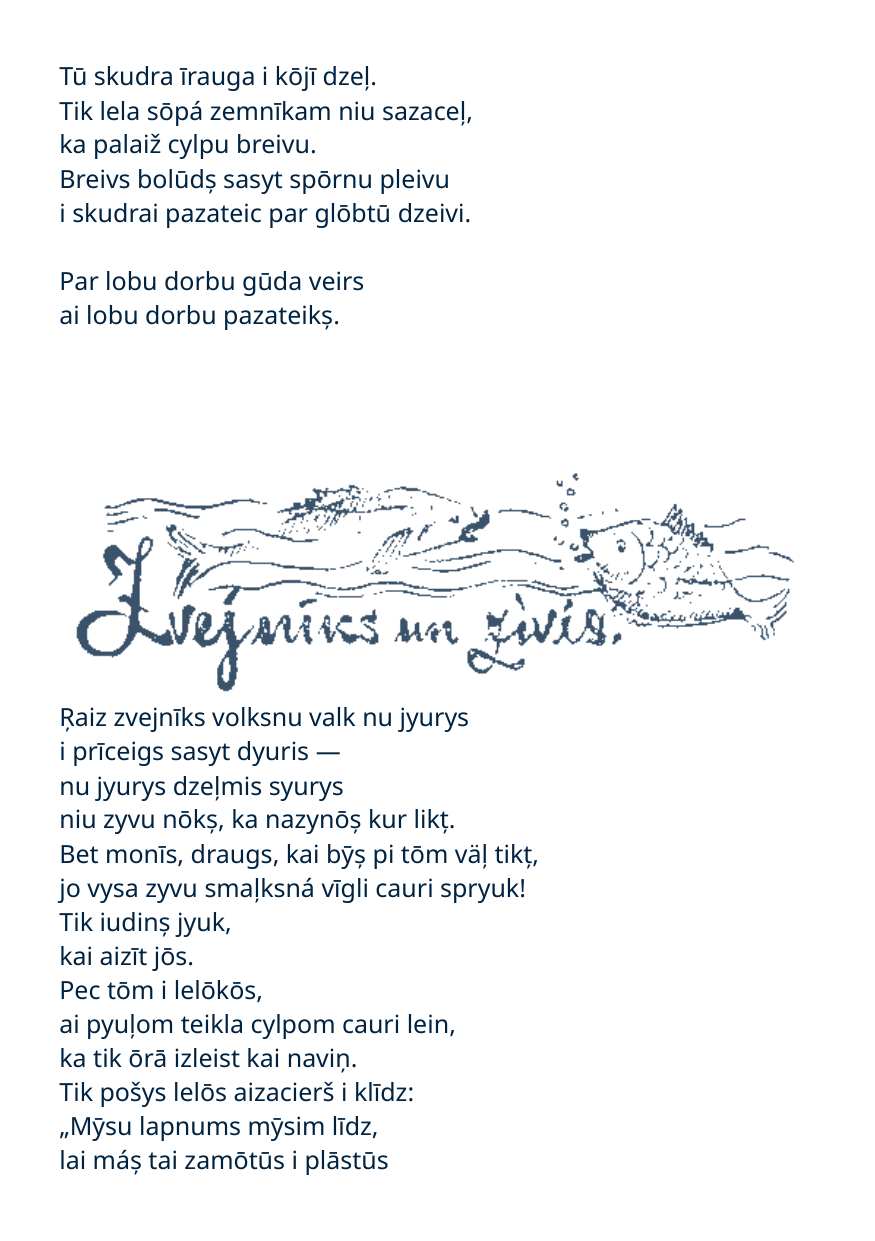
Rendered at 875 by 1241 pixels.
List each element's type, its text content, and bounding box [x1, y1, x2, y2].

text nu jyurys dzeļmis syurys [59, 768, 815, 802]
text 42) Zvejnīks i zivș [59, 434, 815, 462]
text i prīceigs sasyt dyuris — [59, 734, 815, 768]
text Tū skudra īrauga i kōjī dzeļ. [59, 59, 815, 93]
text ka palaiž cylpu breivu. [59, 127, 815, 161]
text Tik iudinș jyuk, [59, 904, 815, 938]
text Ŗaiz zvejnīks volksnu valk nu jyurys [59, 700, 815, 734]
text i skudrai pazateic par glōbtū dzeivi. [59, 195, 815, 229]
text jo vysa zyvu smaļksná vīgli cauri spryuk! [59, 870, 815, 904]
text Pec tōm i lelōkōs, [59, 972, 815, 1007]
text „Mȳsu lapnums mȳsim līdz, [59, 1109, 815, 1143]
text kai aizīt jōs. [59, 938, 815, 972]
text Tik pošys lelōs aizacierš i klīdz: [59, 1075, 815, 1109]
text Breivs bolūdș sasyt spōrnu pleivu [59, 161, 815, 195]
text Par lobu dorbu gūda veirs [59, 263, 815, 297]
text Tik lela sōpá zemnīkam niu sazaceļ, [59, 93, 815, 127]
text lai máș tai zamōtūs i plāstūs [59, 1143, 815, 1177]
text niu zyvu nōkș, ka nazynōș kur likț. [59, 802, 815, 836]
text ai lobu dorbu pazateikș. [59, 297, 815, 332]
text ai pyuļom teikla cylpom cauri lein, [59, 1007, 815, 1041]
picture [61, 462, 813, 700]
text Bet monīs, draugs, kai bȳș pi tōm väļ tikț, [59, 836, 815, 870]
text ka tik ōrā izleist kai naviņ. [59, 1041, 815, 1075]
